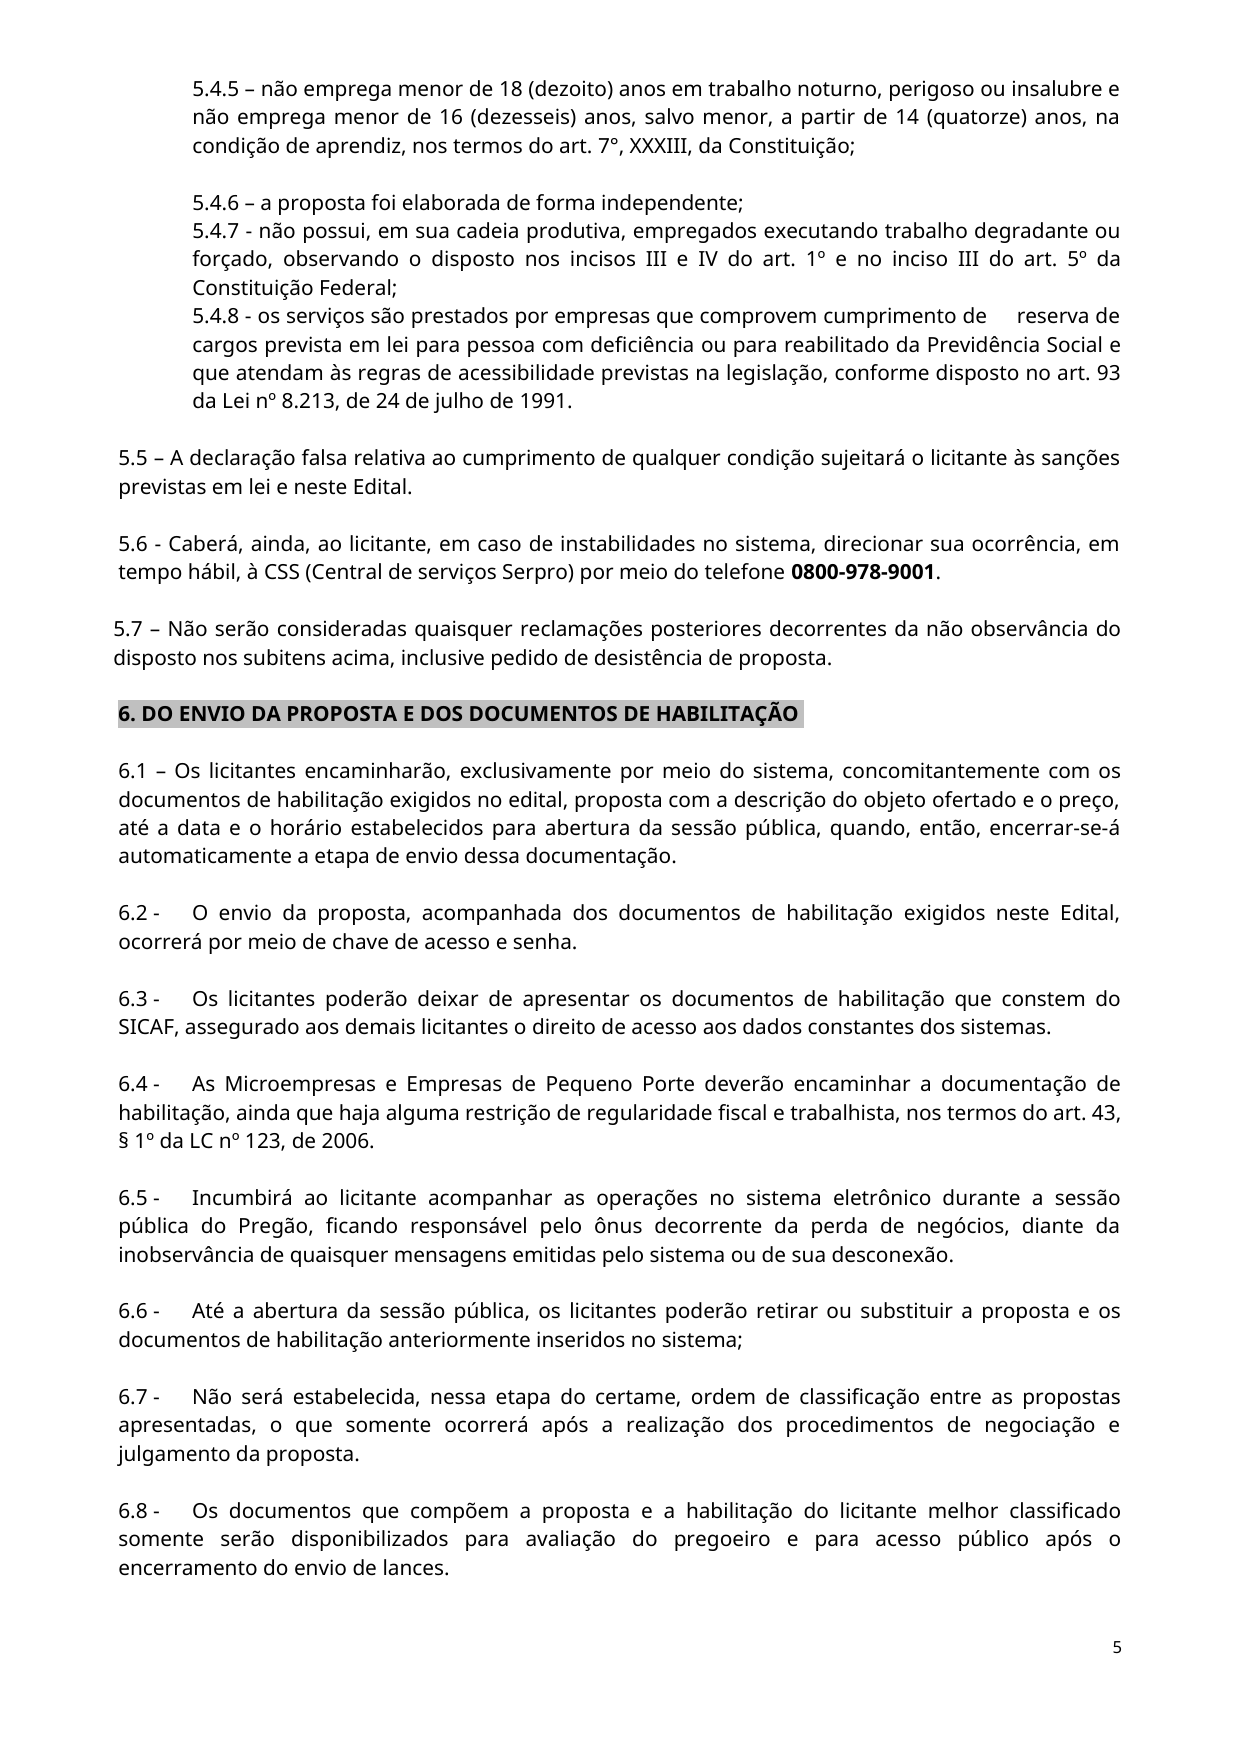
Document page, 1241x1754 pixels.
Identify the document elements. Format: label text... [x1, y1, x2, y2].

text 6.4 - As Microempresas e Empresas de Pequeno Porte deverão encaminhar a documentação de habilitação, ainda que haja alguma restrição de regularidade fiscal e trabalhista, nos termos do art. 43, § 1º da LC nº 123, de 2006. [118, 1069, 1122, 1154]
text 6.3 - Os licitantes poderão deixar de apresentar os documentos de habilitação que constem do SICAF, assegurado aos demais licitantes o direito de acesso aos dados constantes dos sistemas. [118, 984, 1122, 1041]
text 5.4.6 – a proposta foi elaborada de forma independente; [192, 188, 1122, 216]
text 6.2 - O envio da proposta, acompanhada dos documentos de habilitação exigidos neste Edital, ocorrerá por meio de chave de acesso e senha. [118, 898, 1122, 955]
text 5.6 - Caberá, ainda, ao licitante, em caso de instabilidades no sistema, direcionar sua ocorrência, em tempo hábil, à CSS (Central de serviços Serpro) por meio do telefone 0800-978-9001. [118, 529, 1122, 586]
text 5.4.8 - os serviços são prestados por empresas que comprovem cumprimento de reserva de cargos prevista em lei para pessoa com deficiência ou para reabilitado da Previdência Social e que atendam às regras de acessibilidade previstas na legislação, conforme disposto no art. 93 da Lei nº 8.213, de 24 de julho de 1991. [192, 301, 1122, 415]
text 6.8 - Os documentos que compõem a proposta e a habilitação do licitante melhor classificado somente serão disponibilizados para avaliação do pregoeiro e para acesso público após o encerramento do envio de lances. [118, 1496, 1122, 1581]
text 6.7 - Não será estabelecida, nessa etapa do certame, ordem de classificação entre as propostas apresentadas, o que somente ocorrerá após a realização dos procedimentos de negociação e julgamento da proposta. [118, 1382, 1122, 1467]
text 5.7 – Não serão consideradas quaisquer reclamações posteriores decorrentes da não observância do disposto nos subitens acima, inclusive pedido de desistência de proposta. [113, 614, 1122, 671]
text 5.5 – A declaração falsa relativa ao cumprimento de qualquer condição sujeitará o licitante às sanções previstas em lei e neste Edital. [118, 443, 1122, 500]
text 6. DO ENVIO DA PROPOSTA E DOS DOCUMENTOS DE HABILITAÇÃO [118, 699, 1122, 728]
text 5.4.5 – não emprega menor de 18 (dezoito) anos em trabalho noturno, perigoso ou insalubre e não emprega menor de 16 (dezesseis) anos, salvo menor, a partir de 14 (quatorze) anos, na condição de aprendiz, nos termos do art. 7°, XXXIII, da Constituição; [192, 74, 1122, 159]
text 6.6 - Até a abertura da sessão pública, os licitantes poderão retirar ou substituir a proposta e os documentos de habilitação anteriormente inseridos no sistema; [118, 1297, 1122, 1353]
text 5.4.7 - não possui, em sua cadeia produtiva, empregados executando trabalho degradante ou forçado, observando o disposto nos incisos III e IV do art. 1º e no inciso III do art. 5º da Constituição Federal; [192, 216, 1122, 301]
text 6.5 - Incumbirá ao licitante acompanhar as operações no sistema eletrônico durante a sessão pública do Pregão, ficando responsável pelo ônus decorrente da perda de negócios, diante da inobservância de quaisquer mensagens emitidas pelo sistema ou de sua desconexão. [118, 1183, 1122, 1268]
text 6.1 – Os licitantes encaminharão, exclusivamente por meio do sistema, concomitantemente com os documentos de habilitação exigidos no edital, proposta com a descrição do objeto ofertado e o preço, até a data e o horário estabelecidos para abertura da sessão pública, quando, então, encerrar-se-á automaticamente a etapa de envio dessa documentação. [118, 756, 1122, 870]
